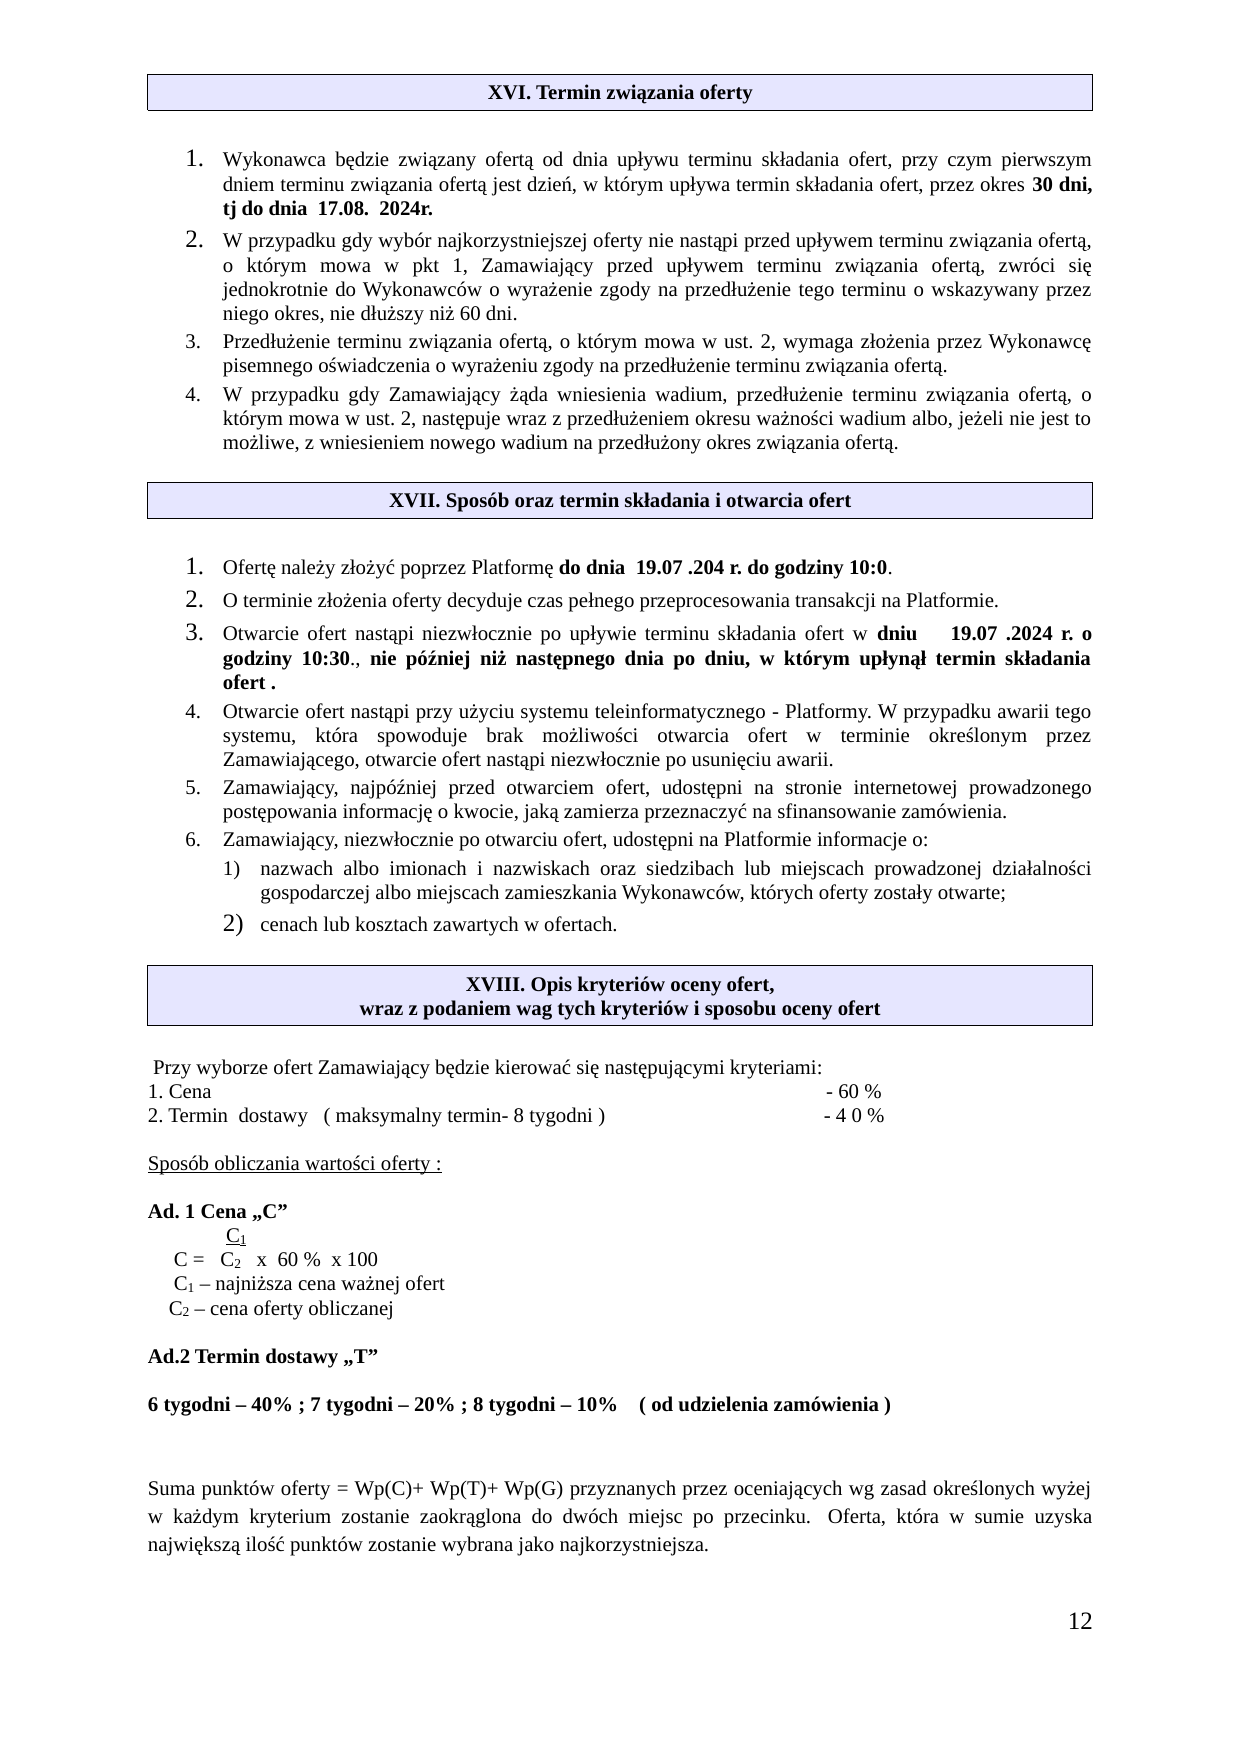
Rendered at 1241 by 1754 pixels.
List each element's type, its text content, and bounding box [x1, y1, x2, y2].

list Zamawiający, niezwłocznie po otwarciu ofert, udostępni na Platformie informacje o: [185, 827, 1093, 851]
list O terminie złożenia oferty decyduje czas pełnego przeprocesowania transakcji na Platformie. [185, 584, 1093, 613]
text 1. Cena - 60 % [148, 1079, 1093, 1103]
text C1 – najniższa cena ważnej ofert [148, 1271, 1093, 1295]
list nazwach albo imionach i nazwiskach oraz siedzibach lub miejscach prowadzonej działalności gospodarczej albo miejscach zamieszkania Wykonawców, których oferty zostały otwarte; [223, 856, 1093, 904]
list Wykonawca będzie związany ofertą od dnia upływu terminu składania ofert, przy czym pierwszym dniem terminu związania ofertą jest dzień, w którym upływa termin składania ofert, przez okres 30 dni, tj do dnia 17.08. 2024r. [185, 143, 1093, 220]
list Zamawiający, najpóźniej przed otwarciem ofert, udostępni na stronie internetowej prowadzonego postępowania informację o kwocie, jaką zamierza przeznaczyć na sfinansowanie zamówienia. [185, 775, 1093, 823]
text Ad. 1 Cena „C” [148, 1199, 1093, 1223]
list W przypadku gdy Zamawiający żąda wniesienia wadium, przedłużenie terminu związania ofertą, o którym mowa w ust. 2, następuje wraz z przedłużeniem okresu ważności wadium albo, jeżeli nie jest to możliwe, z wniesieniem nowego wadium na przedłużony okres związania ofertą. [185, 382, 1093, 454]
list Przedłużenie terminu związania ofertą, o którym mowa w ust. 2, wymaga złożenia przez Wykonawcę pisemnego oświadczenia o wyrażeniu zgody na przedłużenie terminu związania ofertą. [185, 329, 1093, 377]
table_header XVII. Sposób oraz termin składania i otwarcia ofert [148, 483, 1092, 518]
list Otwarcie ofert nastąpi niezwłocznie po upływie terminu składania ofert w dniu 19.07 .2024 r. o godziny 10:30., nie później niż następnego dnia po dniu, w którym upłynął termin składania ofert . [185, 617, 1093, 694]
text C = C2 x 60 % x 100 [148, 1247, 1093, 1271]
list Ofertę należy złożyć poprzez Platformę do dnia 19.07 .204 r. do godziny 10:0. [185, 551, 1093, 580]
table_header XVIII. Opis kryteriów oceny ofert, wraz z podaniem wag tych kryteriów i sposobu oceny ofert [148, 966, 1092, 1025]
list cenach lub kosztach zawartych w ofertach. [223, 908, 1093, 937]
text C1 [148, 1223, 1093, 1247]
text Ad.2 Termin dostawy „T” [148, 1343, 1093, 1368]
text Suma punktów oferty = Wp(C)+ Wp(T)+ Wp(G) przyznanych przez oceniających wg zasad określonych wyżej w każdym kryterium zostanie zaokrąglona do dwóch miejsc po przecinku. Oferta, która w sumie uzyska największą ilość punktów zostanie wybrana jako najkorzystniejsza. [148, 1476, 1093, 1556]
list Otwarcie ofert nastąpi przy użyciu systemu teleinformatycznego - Platformy. W przypadku awarii tego systemu, która spowoduje brak możliwości otwarcia ofert w terminie określonym przez Zamawiającego, otwarcie ofert nastąpi niezwłocznie po usunięciu awarii. [185, 698, 1093, 771]
text 2. Termin dostawy ( maksymalny termin- 8 tygodni ) - 4 0 % [148, 1103, 1093, 1127]
text Sposób obliczania wartości oferty : [148, 1151, 1093, 1175]
list W przypadku gdy wybór najkorzystniejszej oferty nie nastąpi przed upływem terminu związania ofertą, o którym mowa w pkt 1, Zamawiający przed upływem terminu związania ofertą, zwróci się jednokrotnie do Wykonawców o wyrażenie zgody na przedłużenie tego terminu o wskazywany przez niego okres, nie dłuższy niż 60 dni. [185, 224, 1093, 325]
text Przy wyborze ofert Zamawiający będzie kierować się następującymi kryteriami: [148, 1055, 1093, 1079]
table_header XVI. Termin związania oferty [148, 75, 1092, 110]
text C2 – cena oferty obliczanej [148, 1295, 1093, 1319]
text 6 tygodni – 40% ; 7 tygodni – 20% ; 8 tygodni – 10% ( od udzielenia zamówienia ) [148, 1392, 1093, 1416]
